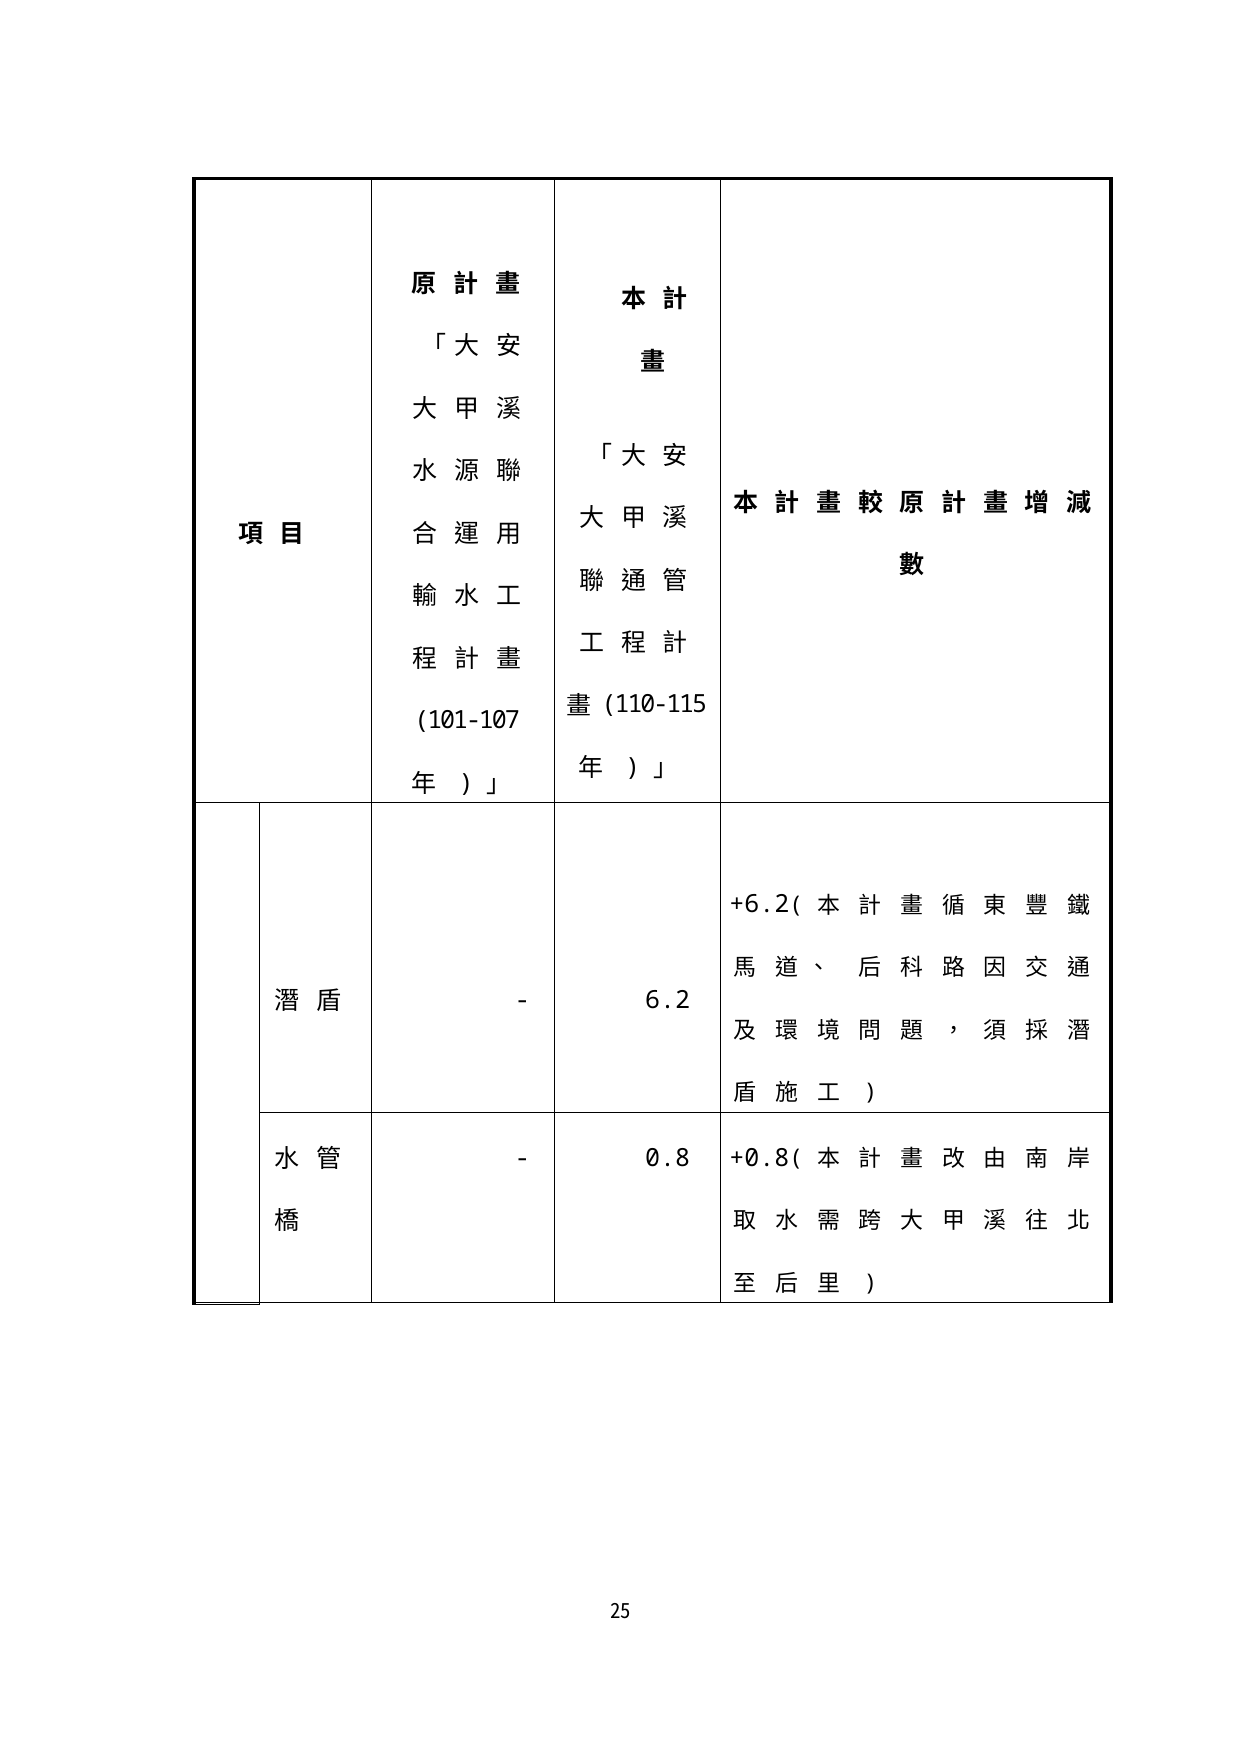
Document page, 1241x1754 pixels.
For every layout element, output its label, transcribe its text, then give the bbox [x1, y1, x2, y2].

table_cell [196, 803, 259, 1302]
table_header 本計畫較原計畫增減數 [721, 180, 1109, 802]
table_cell 0.8 [555, 1113, 720, 1302]
table_header 項目 [196, 180, 371, 802]
table_cell 6.2 [555, 803, 720, 1112]
table_cell 水管橋 [260, 1113, 371, 1302]
table_cell 潛盾 [260, 803, 371, 1112]
table_cell +0.8(本計畫改由南岸取水需跨大甲溪往北至后里) [721, 1113, 1109, 1302]
table_header 本計畫 「大安大甲溪聯通管工程計畫(110-115年)」 [555, 180, 720, 802]
table_cell +6.2(本計畫循東豐鐵馬道、后科路因交通及環境問題，須採潛盾施工) [721, 803, 1109, 1112]
table_cell - [372, 1113, 554, 1302]
table_cell - [372, 803, 554, 1112]
table_header 原計畫 「大安大甲溪水源聯合運用輸水工程計畫(101-107年)」 [372, 180, 554, 802]
